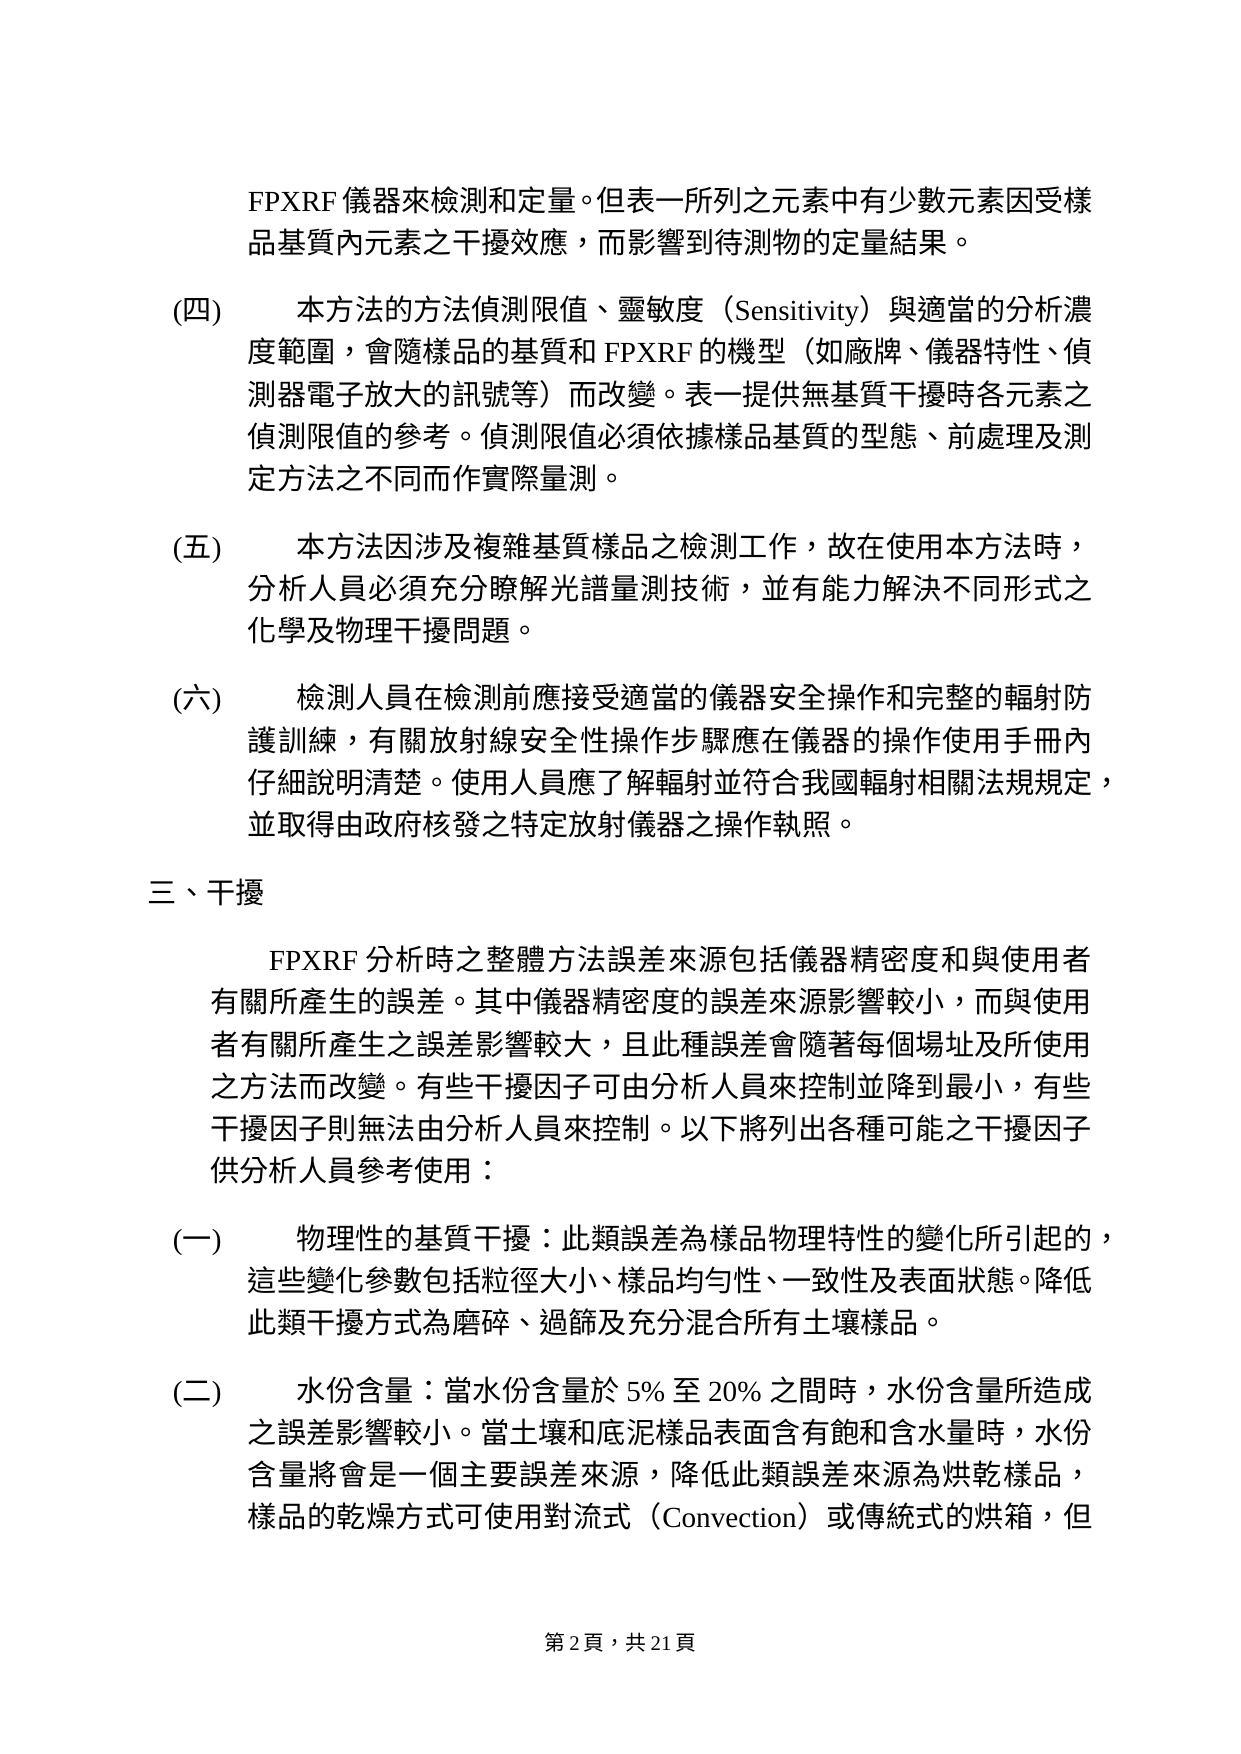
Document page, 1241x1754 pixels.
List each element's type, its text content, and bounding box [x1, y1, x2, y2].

text FPXRF分析時之整體方法誤差來源包括儀器精密度和與使用者有關所產生的誤差。其中儀器精密度的誤差來源影響較小，而與使用者有關所產生之誤差影響較大，且此種誤差會隨著每個場址及所使用之方法而改變。有些干擾因子可由分析人員來控制並降到最小，有些干擾因子則無法由分析人員來控制。以下將列出各種可能之干擾因子供分析人員參考使用： [210, 937, 1092, 1190]
list 表一所列為本方法檢測土壤和底泥中26種金屬元素之偵測限值。有些常見的元素沒有被列在表一中，因為它們是屬於”輕（Light）”的元素，無法使用FPXRF來分析，這些元素包括鋰、鈹、鈉、鎂、鋁、矽和磷。一般原子序在16以上的元素皆可使用FPXRF儀器來檢測和定量。但表一所列之元素中有少數元素因受樣品基質內元素之干擾效應，而影響到待測物的定量結果。 [173, 177, 1092, 262]
list 水份含量：當水份含量於5% 至20% 之間時，水份含量所造成之誤差影響較小。當土壤和底泥樣品表面含有飽和含水量時，水份含量將會是一個主要誤差來源，降低此類誤差來源為烘乾樣品，樣品的乾燥方式可使用對流式（Convection）或傳統式的烘箱，但 [173, 1367, 1092, 1536]
list 本方法的方法偵測限值、靈敏度（Sensitivity）與適當的分析濃度範圍，會隨樣品的基質和FPXRF的機型（如廠牌、儀器特性、偵測器電子放大的訊號等）而改變。表一提供無基質干擾時各元素之偵測限值的參考。偵測限值必須依據樣品基質的型態、前處理及測定方法之不同而作實際量測。 [173, 287, 1092, 498]
list 本方法因涉及複雜基質樣品之檢測工作，故在使用本方法時，分析人員必須充分瞭解光譜量測技術，並有能力解決不同形式之化學及物理干擾問題。 [173, 523, 1092, 650]
list 檢測人員在檢測前應接受適當的儀器安全操作和完整的輻射防護訓練，有關放射線安全性操作步驟應在儀器的操作使用手冊內仔細說明清楚。使用人員應了解輻射並符合我國輻射相關法規規定，並取得由政府核發之特定放射儀器之操作執照。 [173, 675, 1092, 844]
list 干擾 [148, 869, 1092, 912]
list 物理性的基質干擾：此類誤差為樣品物理特性的變化所引起的，這些變化參數包括粒徑大小、樣品均勻性、一致性及表面狀態。降低此類干擾方式為磨碎、過篩及充分混合所有土壤樣品。 [173, 1215, 1092, 1342]
